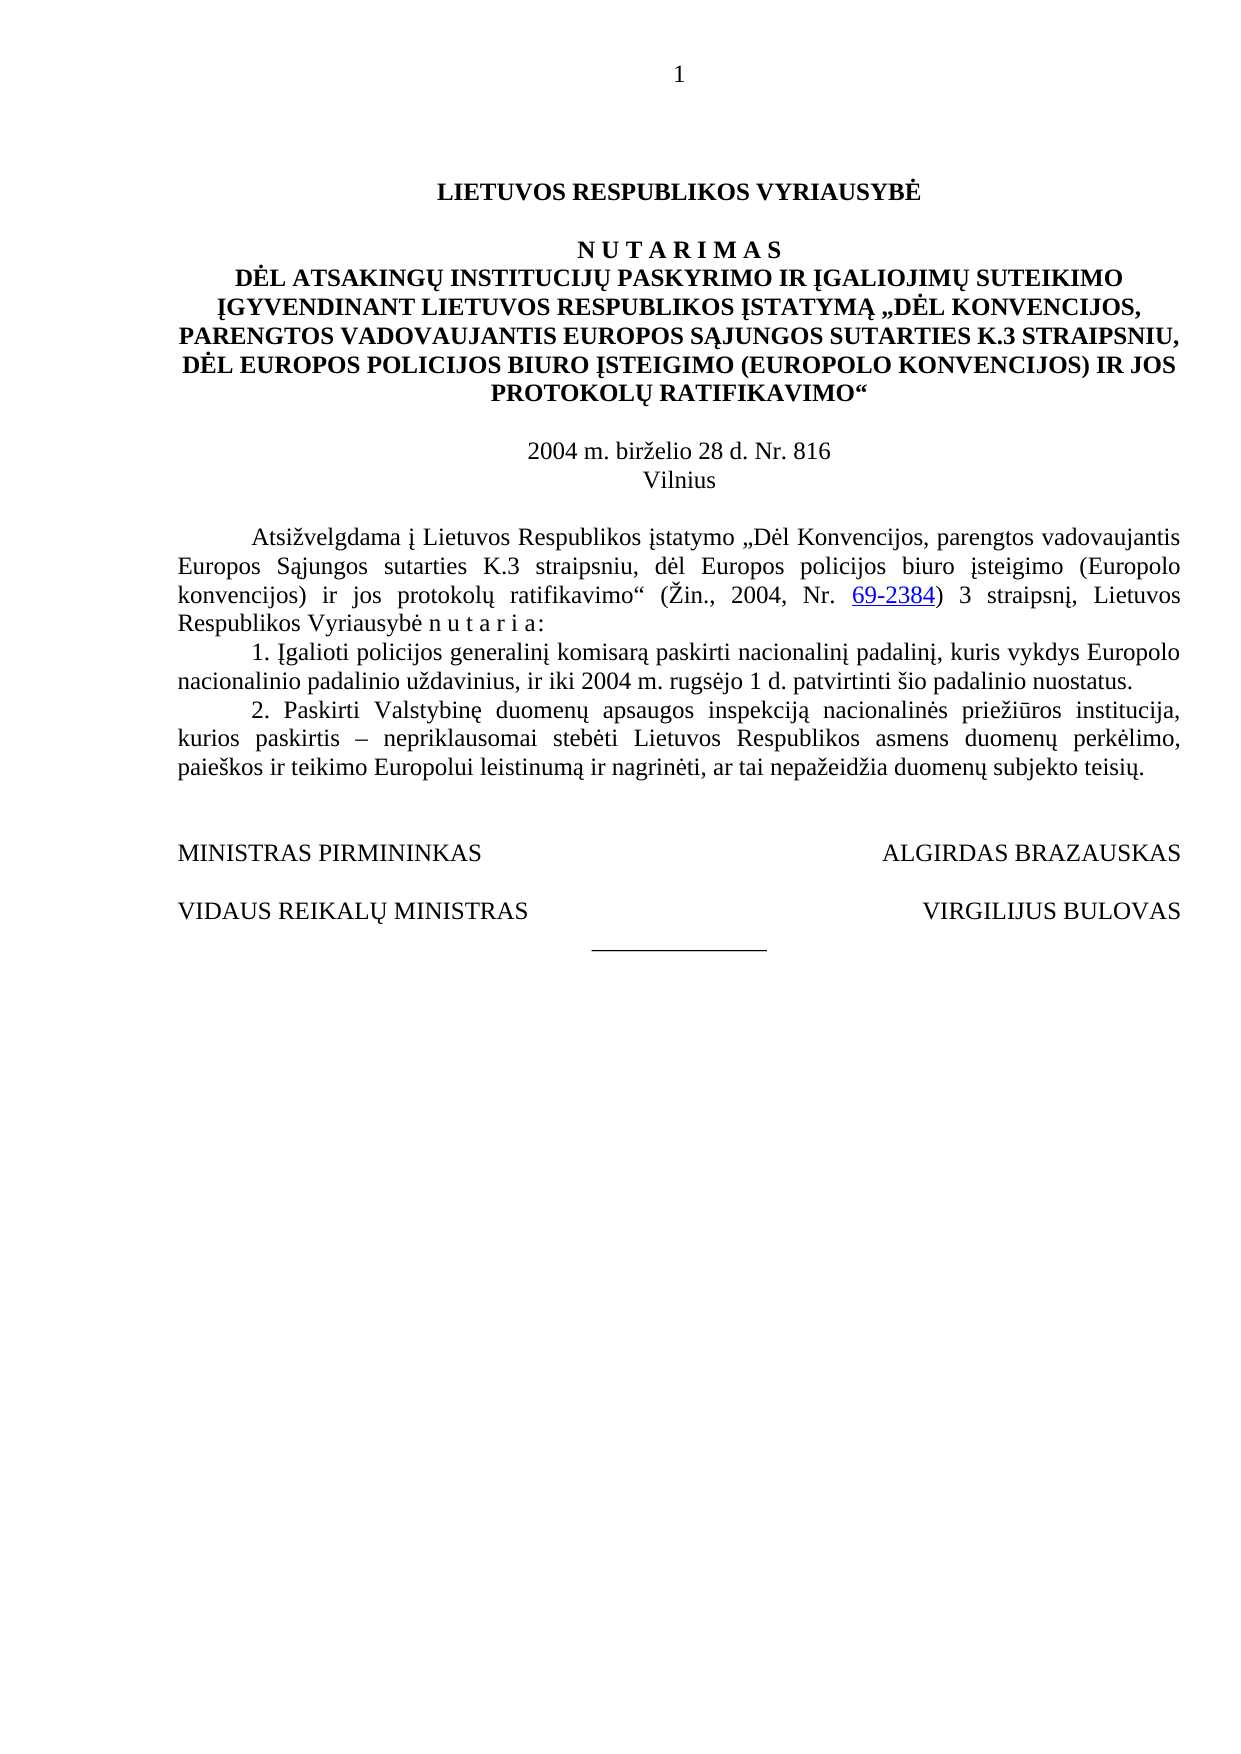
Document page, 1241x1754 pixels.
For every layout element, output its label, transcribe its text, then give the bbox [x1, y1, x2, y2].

text LIETUVOS RESPUBLIKOS VYRIAUSYBĖ [177, 177, 1181, 206]
text 2004 m. birželio 28 d. Nr. 816 [177, 436, 1181, 465]
text DĖL ATSAKINGŲ INSTITUCIJŲ PASKYRIMO IR ĮGALIOJIMŲ SUTEIKIMO ĮGYVENDINANT LIETUVOS RESPUBLIKOS ĮSTATYMĄ „DĖL KONVENCIJOS, PARENGTOS VADOVAUJANTIS EUROPOS SĄJUNGOS SUTARTIES K.3 STRAIPSNIU, DĖL EUROPOS POLICIJOS BIURO ĮSTEIGIMO (EUROPOLO KONVENCIJOS) IR JOS PROTOKOLŲ RATIFIKAVIMO“ [177, 263, 1181, 407]
text MINISTRAS PIRMININKAS ALGIRDAS BRAZAUSKAS [177, 838, 1181, 867]
text VIDAUS REIKALŲ MINISTRAS VIRGILIJUS BULOVAS [177, 896, 1181, 925]
text ______________ [177, 925, 1181, 953]
text 1. Įgalioti policijos generalinį komisarą paskirti nacionalinį padalinį, kuris vykdys Europolo nacionalinio padalinio uždavinius, ir iki 2004 m. rugsėjo 1 d. patvirtinti šio padalinio nuostatus. [177, 637, 1181, 695]
text 2. Paskirti Valstybinę duomenų apsaugos inspekciją nacionalinės priežiūros institucija, kurios paskirtis – nepriklausomai stebėti Lietuvos Respublikos asmens duomenų perkėlimo, paieškos ir teikimo Europolui leistinumą ir nagrinėti, ar tai nepažeidžia duomenų subjekto teisių. [177, 695, 1181, 781]
text Atsižvelgdama į Lietuvos Respublikos įstatymo „Dėl Konvencijos, parengtos vadovaujantis Europos Sąjungos sutarties K.3 straipsniu, dėl Europos policijos biuro įsteigimo (Europolo konvencijos) ir jos protokolų ratifikavimo“ (Žin., 2004, Nr. 69-2384) 3 straipsnį, Lietuvos Respublikos Vyriausybė nutaria: [177, 522, 1181, 637]
text N U T A R I M A S [177, 235, 1181, 263]
text Vilnius [177, 465, 1181, 493]
